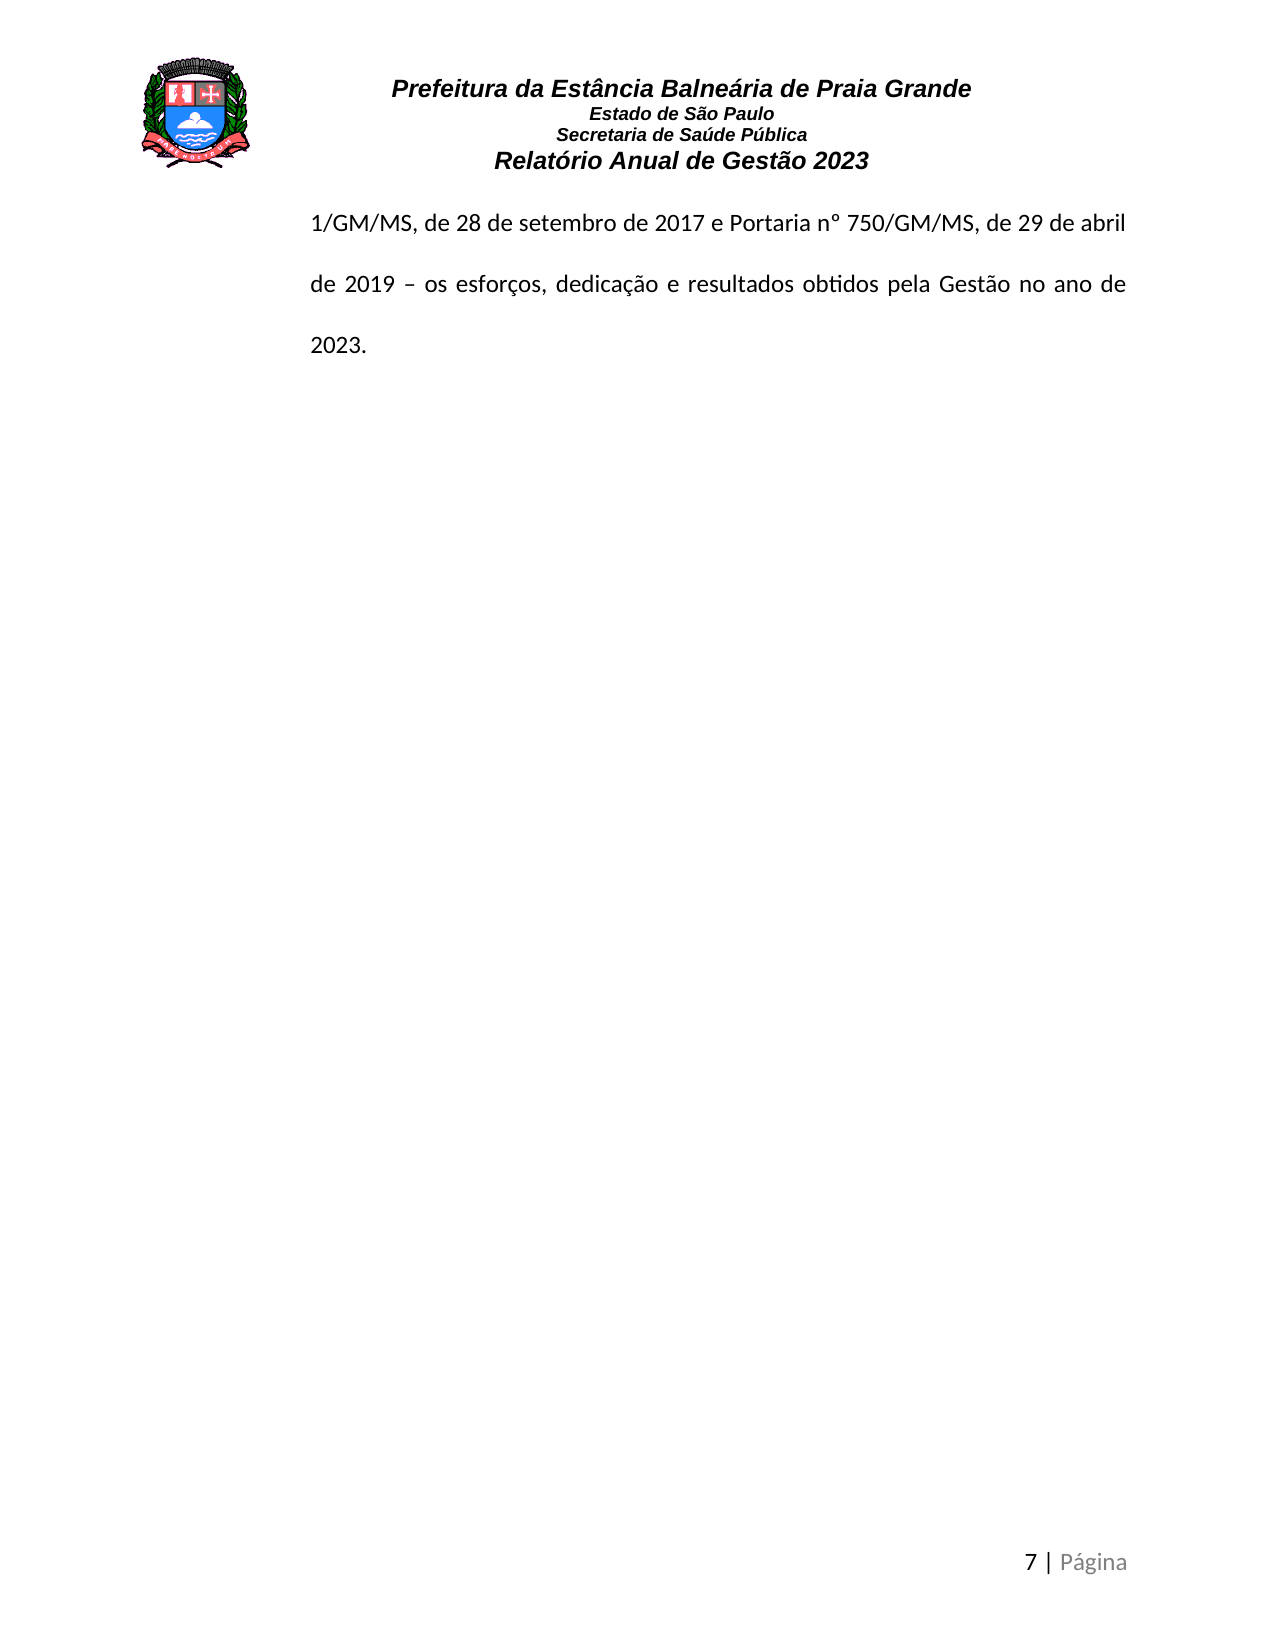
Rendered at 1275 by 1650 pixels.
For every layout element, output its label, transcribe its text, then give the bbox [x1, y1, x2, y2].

picture [132, 55, 259, 172]
text 1/GM/MS, de 28 de setembro de 2017 e Portaria nº 750/GM/MS, de 29 de abril de 2019 – os esforços, dedicação e resultados obtidos pela Gestão no ano de 2023. [310, 207, 1127, 359]
